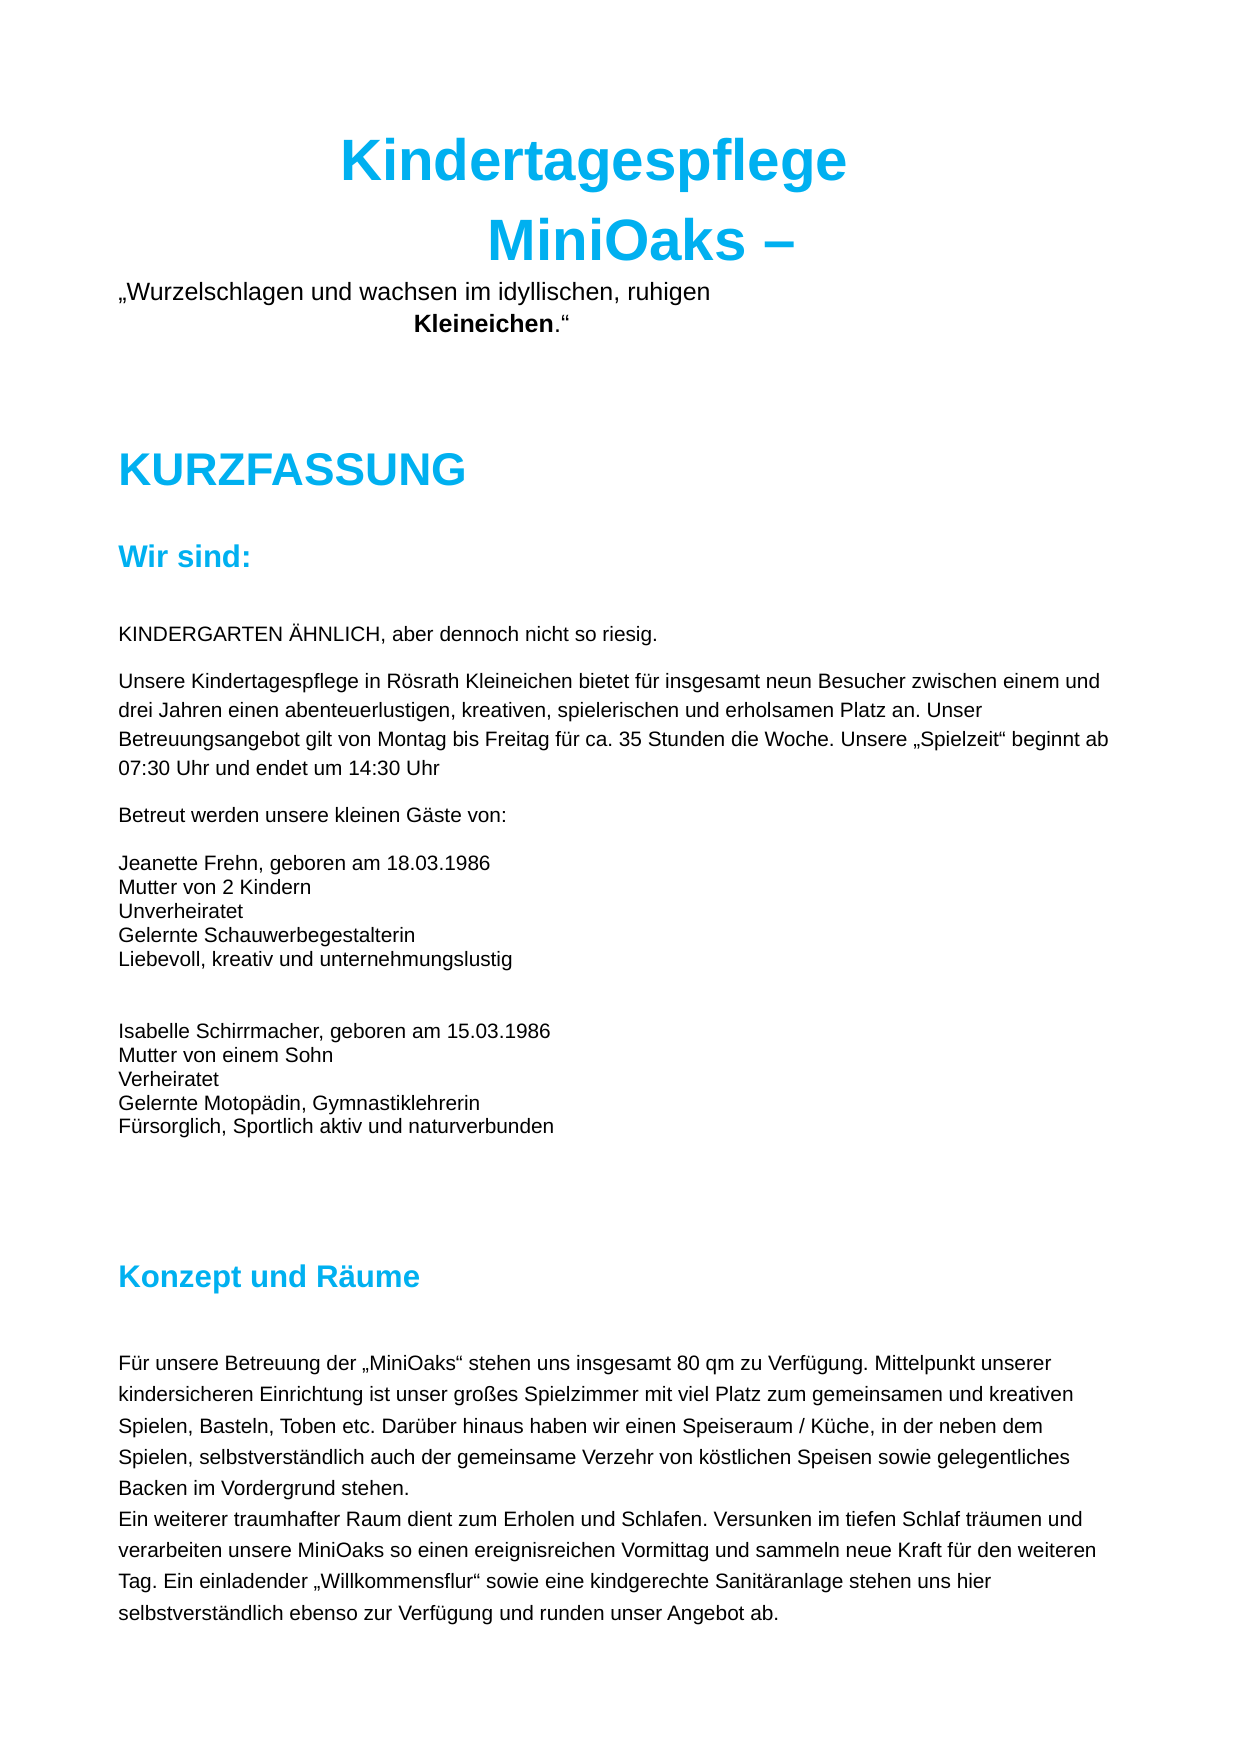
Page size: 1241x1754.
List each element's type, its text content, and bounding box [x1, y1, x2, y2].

text Gelernte Schauwerbegestalterin [118, 923, 1122, 947]
text Isabelle Schirrmacher, geboren am 15.03.1986 [118, 1018, 1122, 1042]
text Gelernte Motopädin, Gymnastiklehrerin [118, 1090, 1122, 1114]
text Fürsorglich, Sportlich aktiv und naturverbunden [118, 1114, 1122, 1138]
text Unsere Kindertagespflege in Rösrath Kleineichen bietet für insgesamt neun Besucher zwischen einem und drei Jahren einen abenteuerlustigen, kreativen, spielerischen und erholsamen Platz an. Unser Betreuungsangebot gilt von Montag bis Freitag für ca. 35 Stunden die Woche. Unsere „Spielzeit“ beginnt ab 07:30 Uhr und endet um 14:30 Uhr [118, 669, 1122, 779]
text Mutter von 2 Kindern [118, 875, 1122, 899]
text Kleineichen.“ [118, 306, 1122, 340]
text Mutter von einem Sohn [118, 1042, 1122, 1066]
text Betreut werden unsere kleinen Gäste von: [118, 803, 1122, 827]
text „Wurzelschlagen und wachsen im idyllischen, ruhigen [118, 277, 1122, 306]
text KURZFASSUNG [118, 442, 1122, 495]
text Verheiratet [118, 1066, 1122, 1090]
text Wir sind: [118, 538, 1122, 574]
text Konzept und Räume [118, 1258, 1122, 1294]
text Kindertagespflege [118, 118, 1122, 198]
text MiniOaks – [340, 198, 1122, 277]
text Ein weiterer traumhafter Raum dient zum Erholen und Schlafen. Versunken im tiefen Schlaf träumen und verarbeiten unsere MiniOaks so einen ereignisreichen Vormittag und sammeln neue Kraft für den weiteren Tag. Ein einladender „Willkommensflur“ sowie eine kindgerechte Sanitäranlage stehen uns hier selbstverständlich ebenso zur Verfügung und runden unser Angebot ab. [118, 1507, 1122, 1624]
text Jeanette Frehn, geboren am 18.03.1986 [118, 851, 1122, 875]
text Für unsere Betreuung der „MiniOaks“ stehen uns insgesamt 80 qm zu Verfügung. Mittelpunkt unserer kindersicheren Einrichtung ist unser großes Spielzimmer mit viel Platz zum gemeinsamen und kreativen Spielen, Basteln, Toben etc. Darüber hinaus haben wir einen Speiseraum / Küche, in der neben dem Spielen, selbstverständlich auch der gemeinsame Verzehr von köstlichen Speisen sowie gelegentliches Backen im Vordergrund stehen. [118, 1351, 1122, 1500]
text KINDERGARTEN ÄHNLICH, aber dennoch nicht so riesig. [118, 622, 1122, 646]
text Liebevoll, kreativ und unternehmungslustig [118, 947, 1122, 971]
text Unverheiratet [118, 899, 1122, 923]
